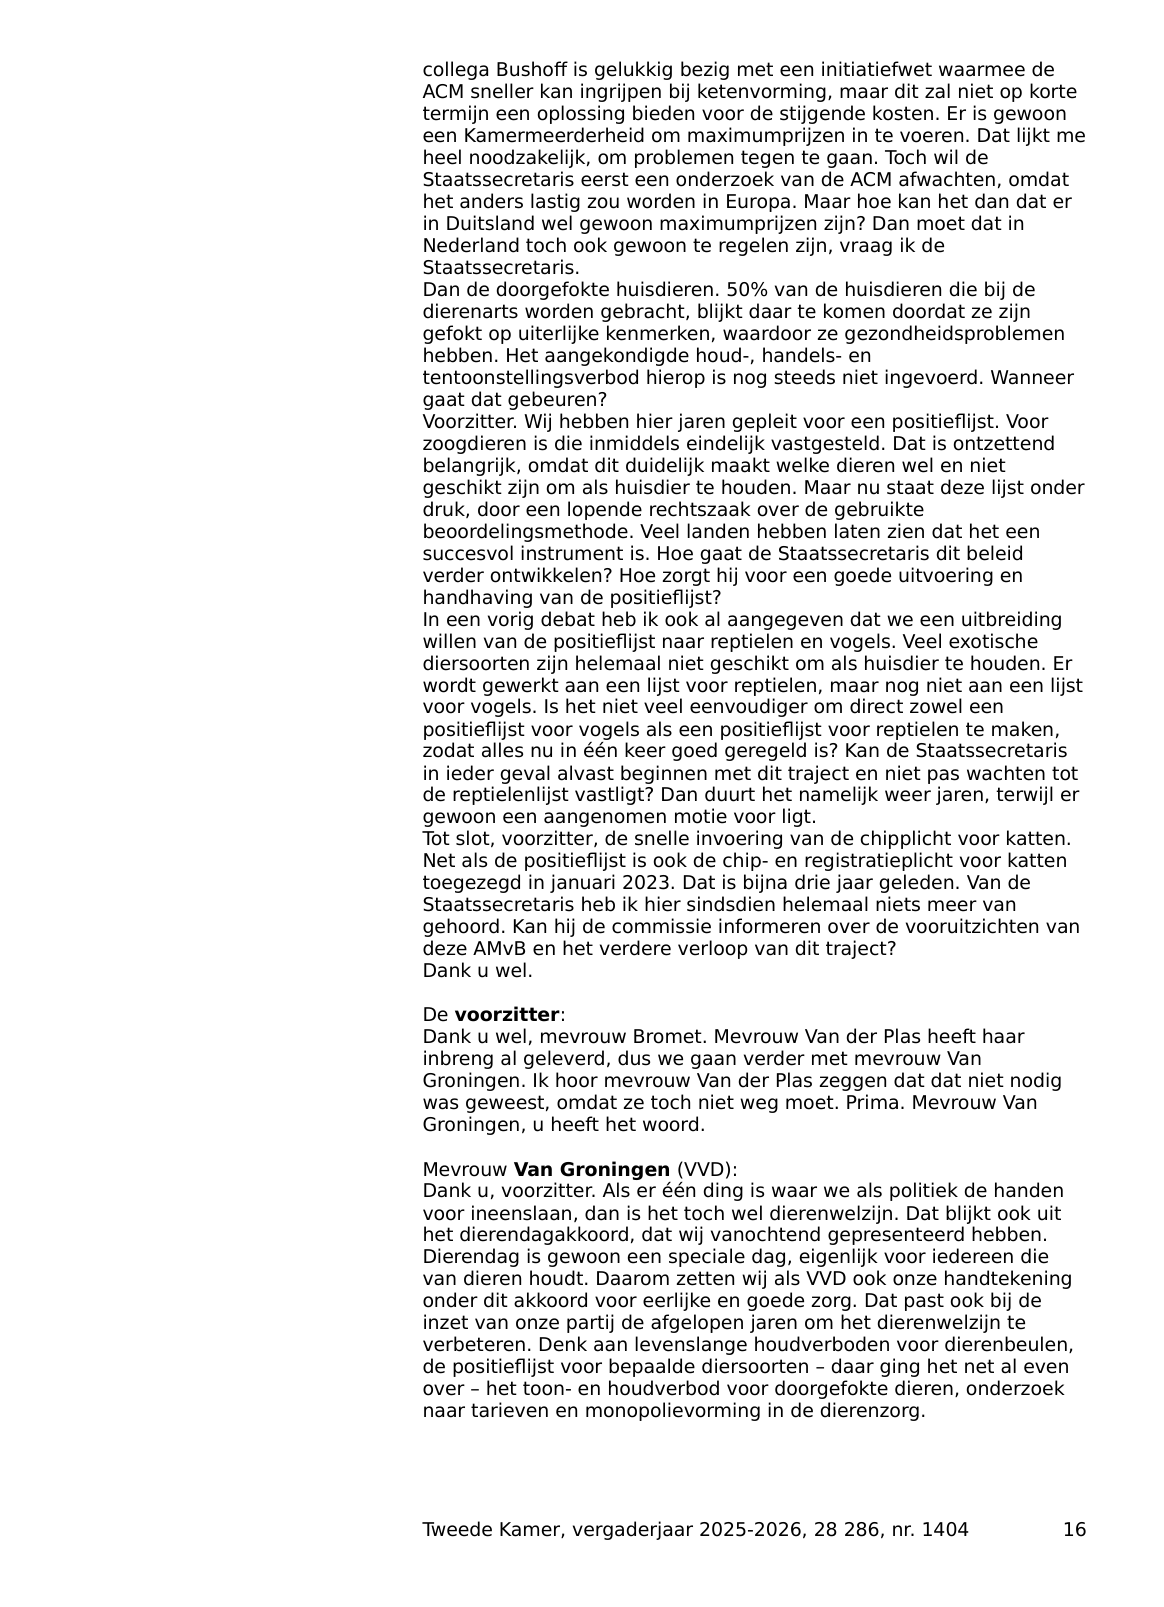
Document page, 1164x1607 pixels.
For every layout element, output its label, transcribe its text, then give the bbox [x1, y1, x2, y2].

text collega Bushoff is gelukkig bezig met een initiatiefwet waarmee de ACM sneller kan ingrijpen bij ketenvorming, maar dit zal niet op korte termijn een oplossing bieden voor de stijgende kosten. Er is gewoon een Kamermeerderheid om maximumprijzen in te voeren. Dat lijkt me heel noodzakelijk, om problemen tegen te gaan. Toch wil de Staatssecretaris eerst een onderzoek van de ACM afwachten, omdat het anders lastig zou worden in Europa. Maar hoe kan het dan dat er in Duitsland wel gewoon maximumprijzen zijn? Dan moet dat in Nederland toch ook gewoon te regelen zijn, vraag ik de Staatssecretaris. [422, 59, 1087, 279]
text Mevrouw Van Groningen (VVD): [422, 1158, 1087, 1180]
text Voorzitter. Wij hebben hier jaren gepleit voor een positieflijst. Voor zoogdieren is die inmiddels eindelijk vastgesteld. Dat is ontzettend belangrijk, omdat dit duidelijk maakt welke dieren wel en niet geschikt zijn om als huisdier te houden. Maar nu staat deze lijst onder druk, door een lopende rechtszaak over de gebruikte beoordelingsmethode. Veel landen hebben laten zien dat het een succesvol instrument is. Hoe gaat de Staatssecretaris dit beleid verder ontwikkelen? Hoe zorgt hij voor een goede uitvoering en handhaving van de positieflijst? [422, 411, 1087, 608]
text De voorzitter: [422, 1004, 1087, 1026]
text Dank u, voorzitter. Als er één ding is waar we als politiek de handen voor ineenslaan, dan is het toch wel dierenwelzijn. Dat blijkt ook uit het dierendagakkoord, dat wij vanochtend gepresenteerd hebben. Dierendag is gewoon een speciale dag, eigenlijk voor iedereen die van dieren houdt. Daarom zetten wij als VVD ook onze handtekening onder dit akkoord voor eerlijke en goede zorg. Dat past ook bij de inzet van onze partij de afgelopen jaren om het dierenwelzijn te verbeteren. Denk aan levenslange houdverboden voor dierenbeulen, de positieflijst voor bepaalde diersoorten – daar ging het net al even over – het toon- en houdverbod voor doorgefokte dieren, onderzoek naar tarieven en monopolievorming in de dierenzorg. [422, 1180, 1087, 1422]
text Dank u wel. [422, 960, 1087, 982]
text Dank u wel, mevrouw Bromet. Mevrouw Van der Plas heeft haar inbreng al geleverd, dus we gaan verder met mevrouw Van Groningen. Ik hoor mevrouw Van der Plas zeggen dat dat niet nodig was geweest, omdat ze toch niet weg moet. Prima. Mevrouw Van Groningen, u heeft het woord. [422, 1026, 1087, 1136]
text Dan de doorgefokte huisdieren. 50% van de huisdieren die bij de dierenarts worden gebracht, blijkt daar te komen doordat ze zijn gefokt op uiterlijke kenmerken, waardoor ze gezondheidsproblemen hebben. Het aangekondigde houd-, handels- en tentoonstellingsverbod hierop is nog steeds niet ingevoerd. Wanneer gaat dat gebeuren? [422, 279, 1087, 411]
text Tot slot, voorzitter, de snelle invoering van de chipplicht voor katten. Net als de positieflijst is ook de chip- en registratieplicht voor katten toegezegd in januari 2023. Dat is bijna drie jaar geleden. Van de Staatssecretaris heb ik hier sindsdien helemaal niets meer van gehoord. Kan hij de commissie informeren over de vooruitzichten van deze AMvB en het verdere verloop van dit traject? [422, 828, 1087, 960]
text In een vorig debat heb ik ook al aangegeven dat we een uitbreiding willen van de positieflijst naar reptielen en vogels. Veel exotische diersoorten zijn helemaal niet geschikt om als huisdier te houden. Er wordt gewerkt aan een lijst voor reptielen, maar nog niet aan een lijst voor vogels. Is het niet veel eenvoudiger om direct zowel een positieflijst voor vogels als een positieflijst voor reptielen te maken, zodat alles nu in één keer goed geregeld is? Kan de Staatssecretaris in ieder geval alvast beginnen met dit traject en niet pas wachten tot de reptielenlijst vastligt? Dan duurt het namelijk weer jaren, terwijl er gewoon een aangenomen motie voor ligt. [422, 608, 1087, 828]
